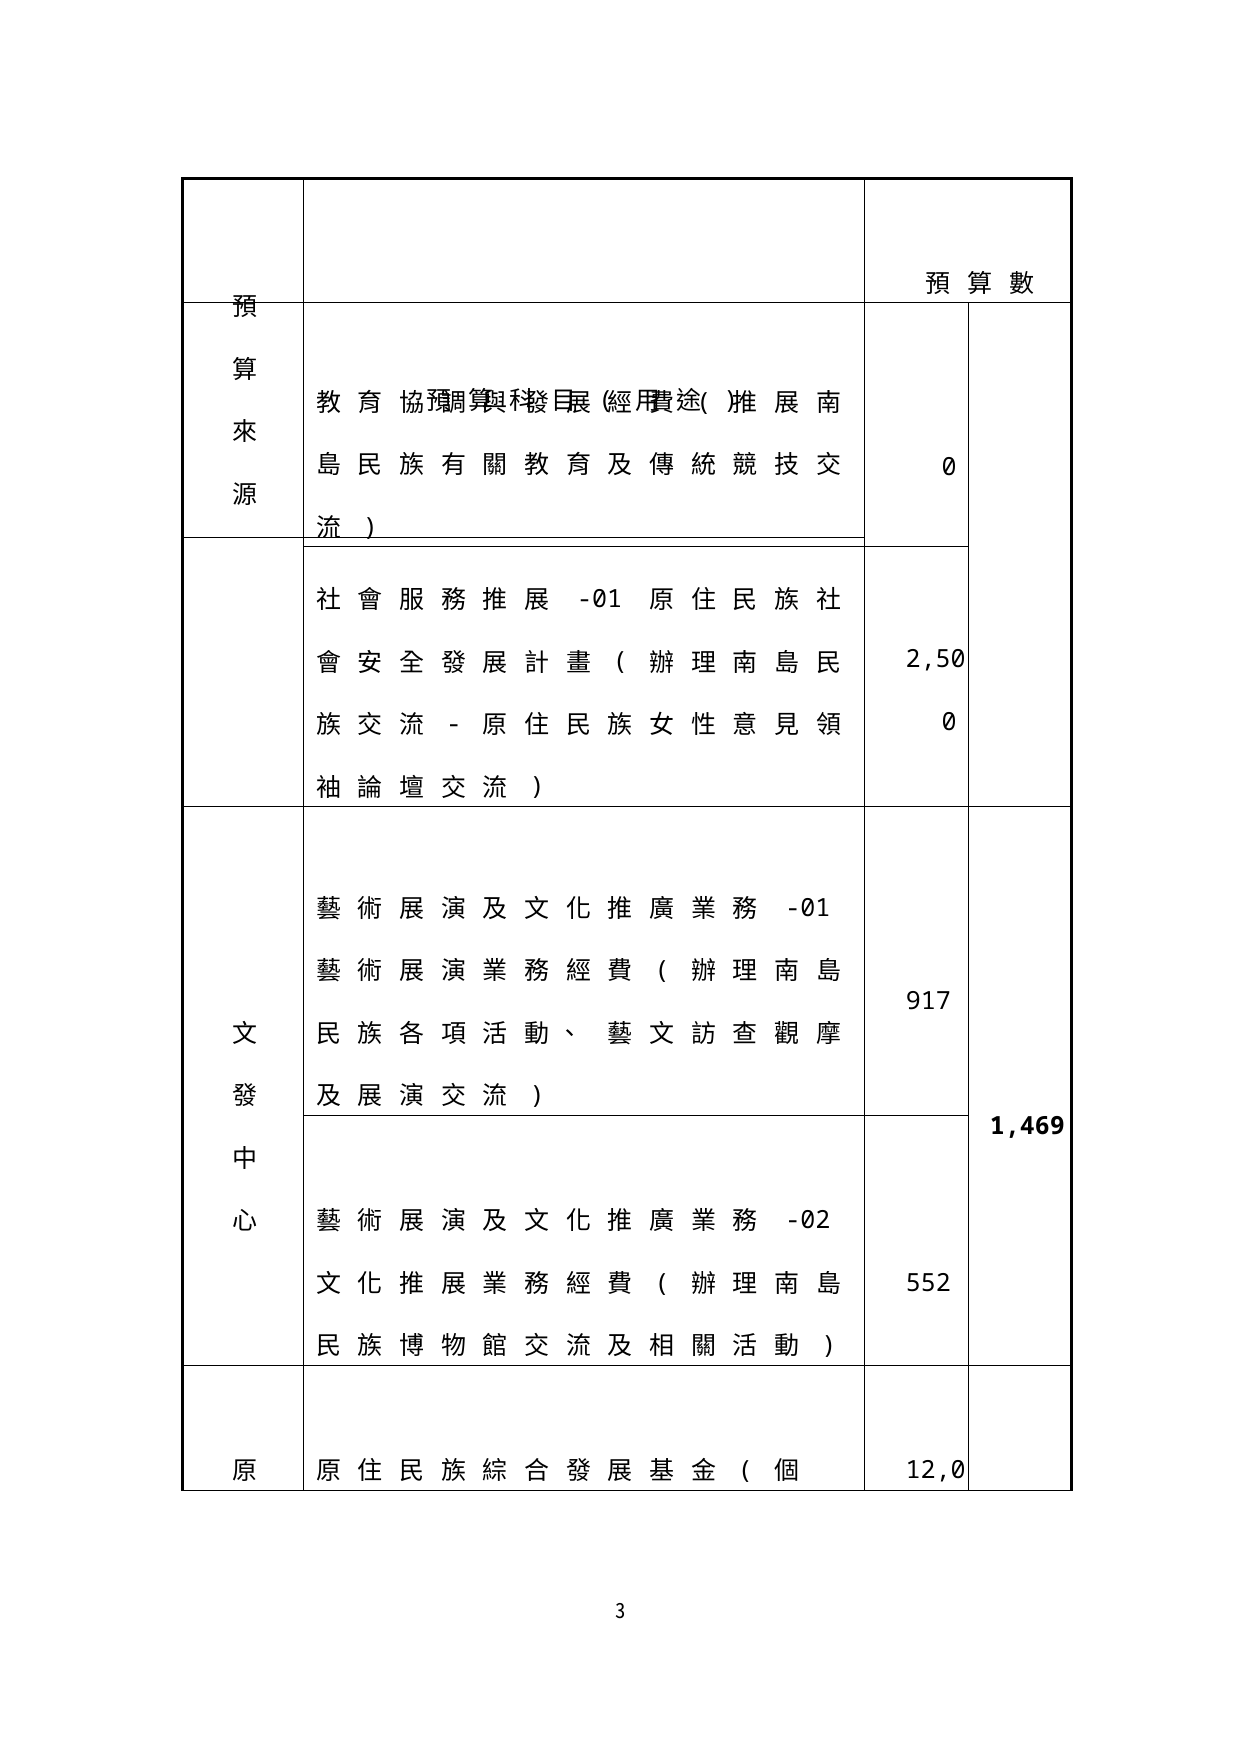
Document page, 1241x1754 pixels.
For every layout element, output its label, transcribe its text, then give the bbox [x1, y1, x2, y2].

table_cell [969, 303, 1070, 806]
table_cell 原住民族綜合發展基金 [184, 1366, 303, 1490]
table_cell [969, 1366, 1070, 1490]
table_header 預算數 [865, 180, 1070, 302]
table_cell 文發中心 [184, 807, 303, 1365]
table_header 預算來源 [184, 180, 303, 302]
table_cell 0 [865, 303, 968, 546]
table_cell 社會服務推展-01原住民族社會安全發展計畫(辦理南島民族交流-原住民族女性意見領袖論壇交流) [304, 547, 864, 806]
table_cell 2,500 [865, 547, 968, 806]
table_cell 原民會 [184, 303, 303, 537]
table_cell 藝術展演及文化推廣業務-02文化推展業務經費(辦理南島民族博物館交流及相關活動) [304, 1116, 864, 1365]
table_cell 917 [865, 807, 968, 1115]
table_cell 552 [865, 1116, 968, 1365]
table_cell 原住民族綜合發展基金(個別)-業務費用(辦理原住民族國際音樂節) [304, 1366, 864, 1490]
table_cell 原住民教育推展-01原住民族教育協調與發展經費(推展南島民族有關教育及傳統競技交流) [304, 538, 864, 546]
table_cell 原民會 [184, 538, 303, 806]
table_cell 藝術展演及文化推廣業務-01藝術展演業務經費(辦理南島民族各項活動、藝文訪查觀摩及展演交流) [304, 807, 864, 1115]
table_cell 12,0 [865, 1366, 968, 1490]
table_cell 1,469 [969, 807, 1070, 1365]
table_cell 原住民教育推展-01原住民族教育協調與發展經費(推展南島民族有關教育及傳統競技交流) [304, 303, 864, 537]
table_header [304, 180, 864, 302]
